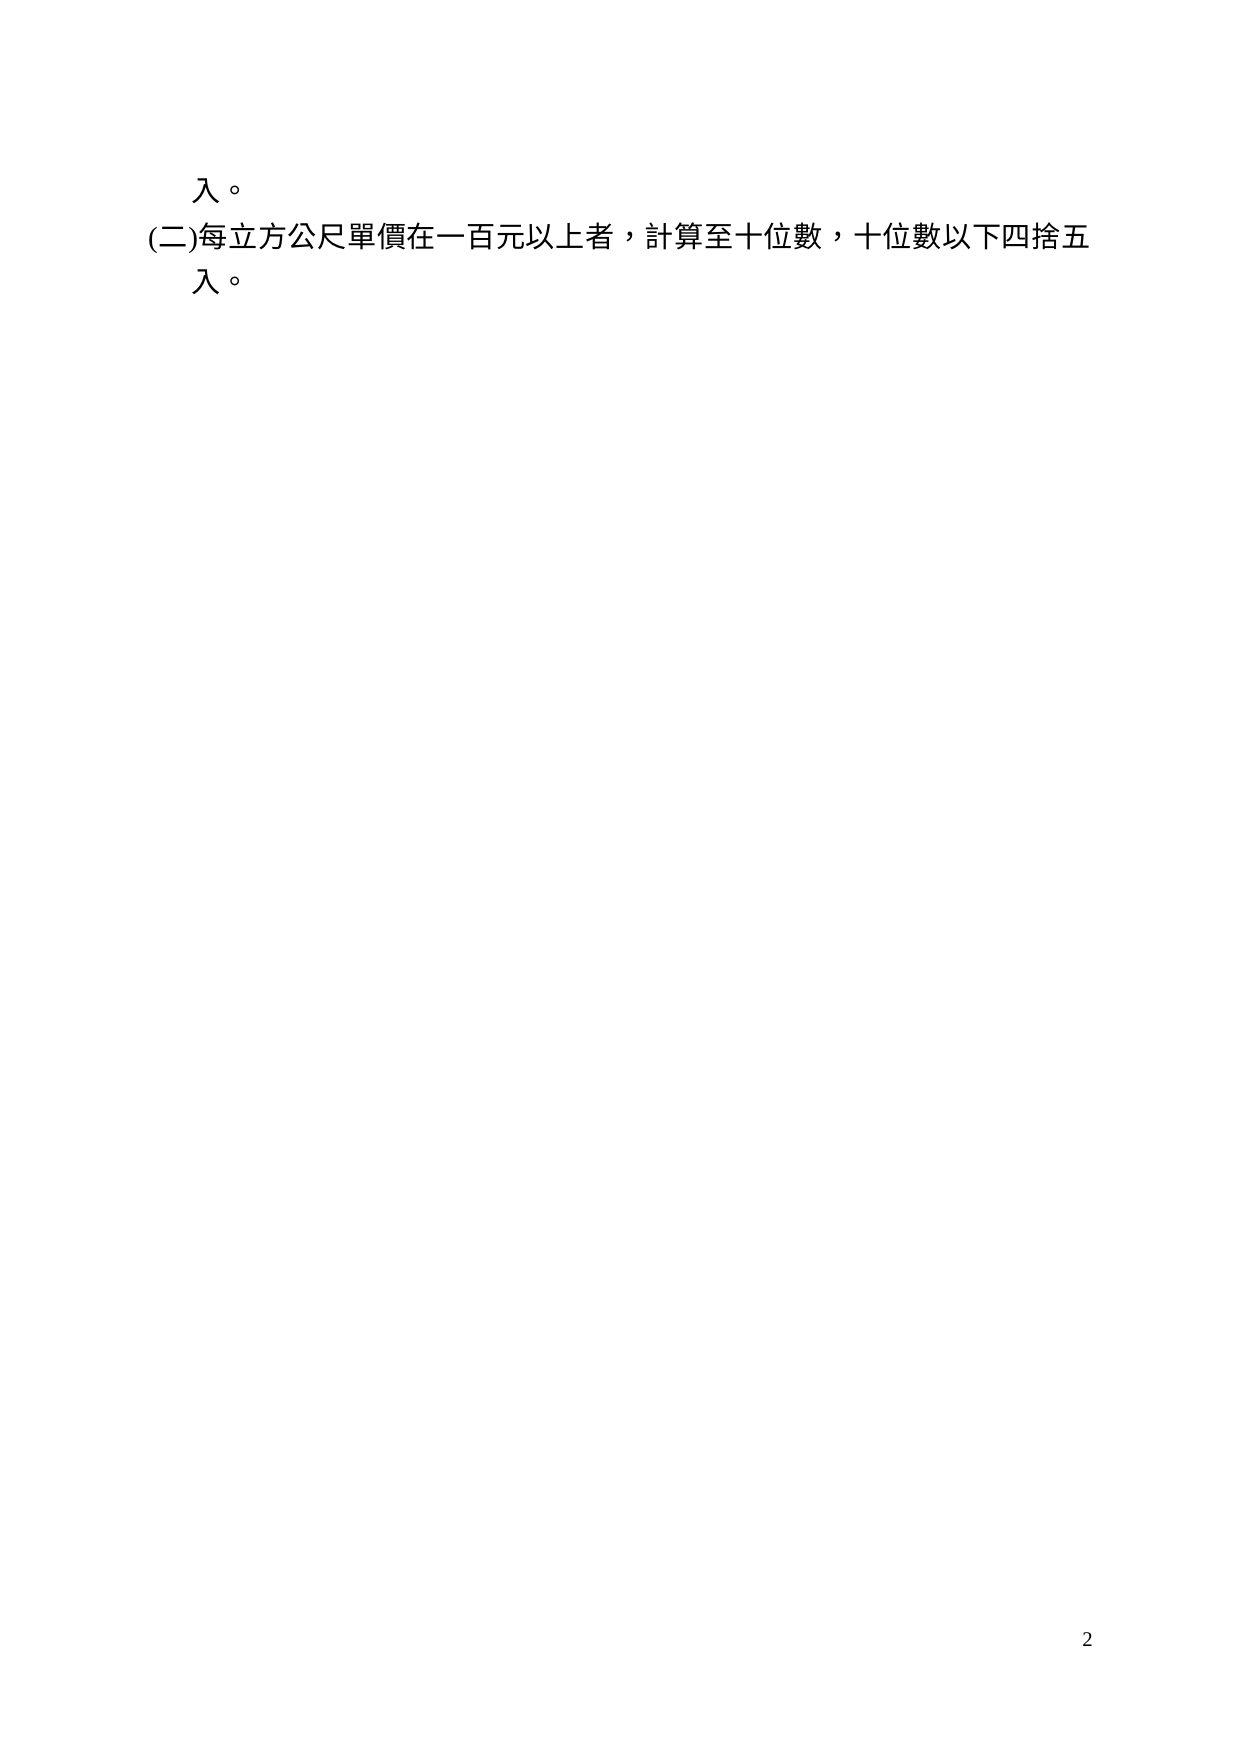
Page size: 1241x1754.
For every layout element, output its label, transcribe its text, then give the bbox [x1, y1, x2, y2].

text (二)每立方公尺單價在一百元以上者，計算至十位數，十位數以下四捨五入。 [148, 210, 1092, 302]
text 入。 [148, 164, 1092, 210]
